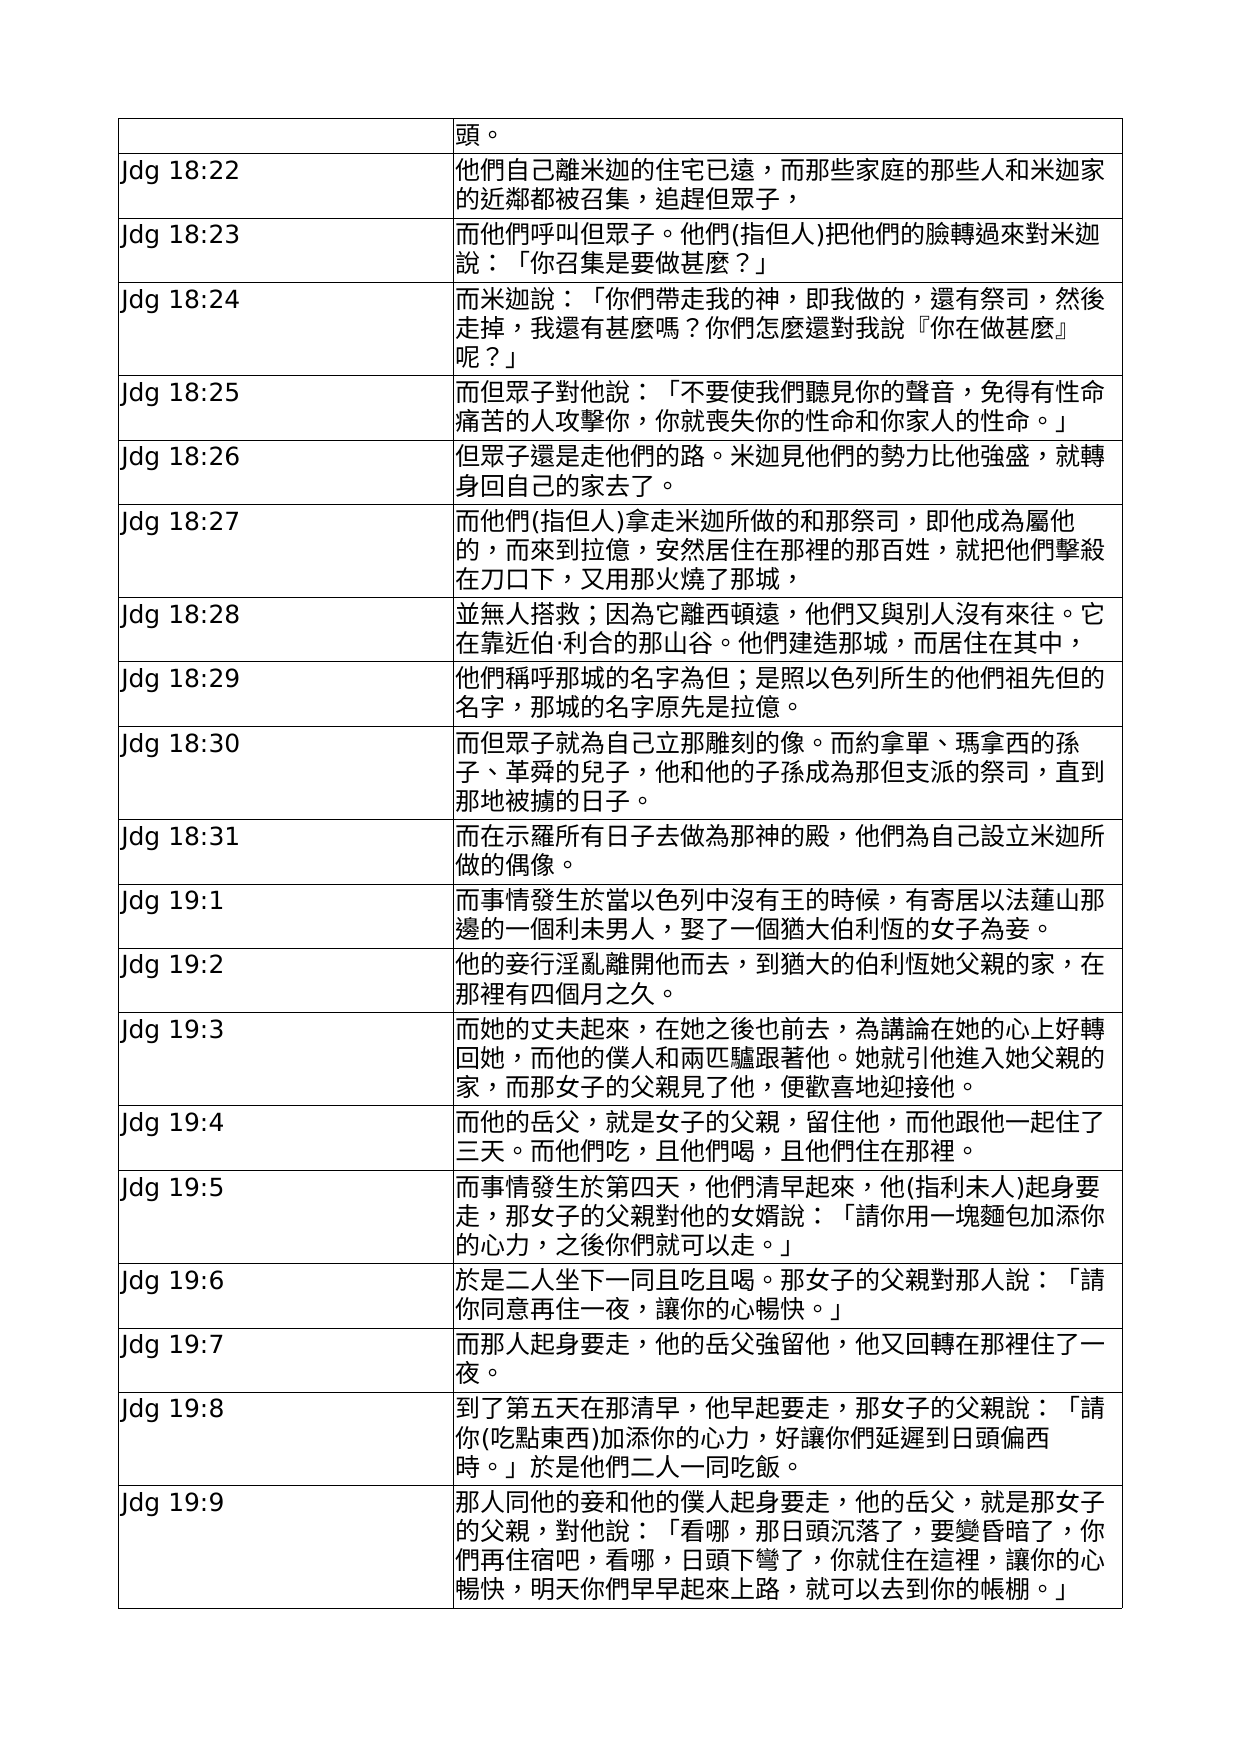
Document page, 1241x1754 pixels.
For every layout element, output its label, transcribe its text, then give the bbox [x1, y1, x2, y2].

table_cell 他的妾行淫亂離開他而去，到猶大的伯利恆她父親的家，在那裡有四個月之久。 [454, 949, 1122, 1012]
table_cell 但眾子還是走他們的路。米迦見他們的勢力比他強盛，就轉身回自己的家去了。 [454, 441, 1122, 504]
table_cell Jdg 19:1 [119, 885, 453, 948]
table_cell Jdg 18:26 [119, 441, 453, 504]
table_cell 而那人起身要走，他的岳父強留他，他又回轉在那裡住了一夜。 [454, 1329, 1122, 1392]
table_cell 並無人搭救；因為它離西頓遠，他們又與別人沒有來往。它在靠近伯‧利合的那山谷。他們建造那城，而居住在其中， [454, 598, 1122, 661]
table_cell Jdg 18:22 [119, 154, 453, 217]
table_cell 他們稱呼那城的名字為但；是照以色列所生的他們祖先但的名字，那城的名字原先是拉億。 [454, 662, 1122, 726]
table_cell 到了第五天在那清早，他早起要走，那女子的父親說：「請你(吃點東西)加添你的心力，好讓你們延遲到日頭偏西時。」於是他們二人一同吃飯。 [454, 1393, 1122, 1485]
table_cell 而他們呼叫但眾子。他們(指但人)把他們的臉轉過來對米迦說：「你召集是要做甚麼？」 [454, 219, 1122, 282]
table_cell Jdg 18:25 [119, 376, 453, 439]
table_cell Jdg 18:30 [119, 727, 453, 819]
table_cell 頭。 [454, 119, 1122, 153]
table_cell Jdg 18:29 [119, 662, 453, 726]
table_cell Jdg 18:27 [119, 505, 453, 597]
table_cell Jdg 19:8 [119, 1393, 453, 1485]
table_cell Jdg 18:31 [119, 820, 453, 883]
table_cell Jdg 19:5 [119, 1171, 453, 1263]
table_cell 於是二人坐下一同且吃且喝。那女子的父親對那人說：「請你同意再住一夜，讓你的心暢快。」 [454, 1264, 1122, 1327]
table_cell 而米迦說：「你們帶走我的神，即我做的，還有祭司，然後走掉，我還有甚麼嗎？你們怎麼還對我說『你在做甚麼』呢？」 [454, 283, 1122, 375]
table_cell 而事情發生於第四天，他們清早起來，他(指利未人)起身要走，那女子的父親對他的女婿說：「請你用一塊麵包加添你的心力，之後你們就可以走。」 [454, 1171, 1122, 1263]
table_cell Jdg 19:6 [119, 1264, 453, 1327]
table_cell 而她的丈夫起來，在她之後也前去，為講論在她的心上好轉回她，而他的僕人和兩匹驢跟著他。她就引他進入她父親的家，而那女子的父親見了他，便歡喜地迎接他。 [454, 1013, 1122, 1105]
table_cell 而他們(指但人)拿走米迦所做的和那祭司，即他成為屬他的，而來到拉億，安然居住在那裡的那百姓，就把他們擊殺在刀口下，又用那火燒了那城， [454, 505, 1122, 597]
table_cell Jdg 18:23 [119, 219, 453, 282]
table_cell Jdg 19:9 [119, 1486, 453, 1608]
table_cell Jdg 19:3 [119, 1013, 453, 1105]
table_cell 那人同他的妾和他的僕人起身要走，他的岳父，就是那女子的父親，對他說：「看哪，那日頭沉落了，要變昏暗了，你們再住宿吧，看哪，日頭下彎了，你就住在這裡，讓你的心暢快，明天你們早早起來上路，就可以去到你的帳棚。」 [454, 1486, 1122, 1608]
table_cell 而他的岳父，就是女子的父親，留住他，而他跟他一起住了三天。而他們吃，且他們喝，且他們住在那裡。 [454, 1106, 1122, 1170]
table_cell 而但眾子對他說：「不要使我們聽見你的聲音，免得有性命痛苦的人攻擊你，你就喪失你的性命和你家人的性命。」 [454, 376, 1122, 439]
table_cell [119, 119, 453, 153]
table_cell 他們自己離米迦的住宅已遠，而那些家庭的那些人和米迦家的近鄰都被召集，追趕但眾子， [454, 154, 1122, 217]
table_cell 而但眾子就為自己立那雕刻的像。而約拿單、瑪拿西的孫子、革舜的兒子，他和他的子孫成為那但支派的祭司，直到那地被擄的日子。 [454, 727, 1122, 819]
table_cell Jdg 19:2 [119, 949, 453, 1012]
table_cell 而事情發生於當以色列中沒有王的時候，有寄居以法蓮山那邊的一個利未男人，娶了一個猶大伯利恆的女子為妾。 [454, 885, 1122, 948]
table_cell Jdg 18:28 [119, 598, 453, 661]
table_cell Jdg 19:4 [119, 1106, 453, 1170]
table_cell 而在示羅所有日子去做為那神的殿，他們為自己設立米迦所做的偶像。 [454, 820, 1122, 883]
table_cell Jdg 18:24 [119, 283, 453, 375]
table_cell Jdg 19:7 [119, 1329, 453, 1392]
